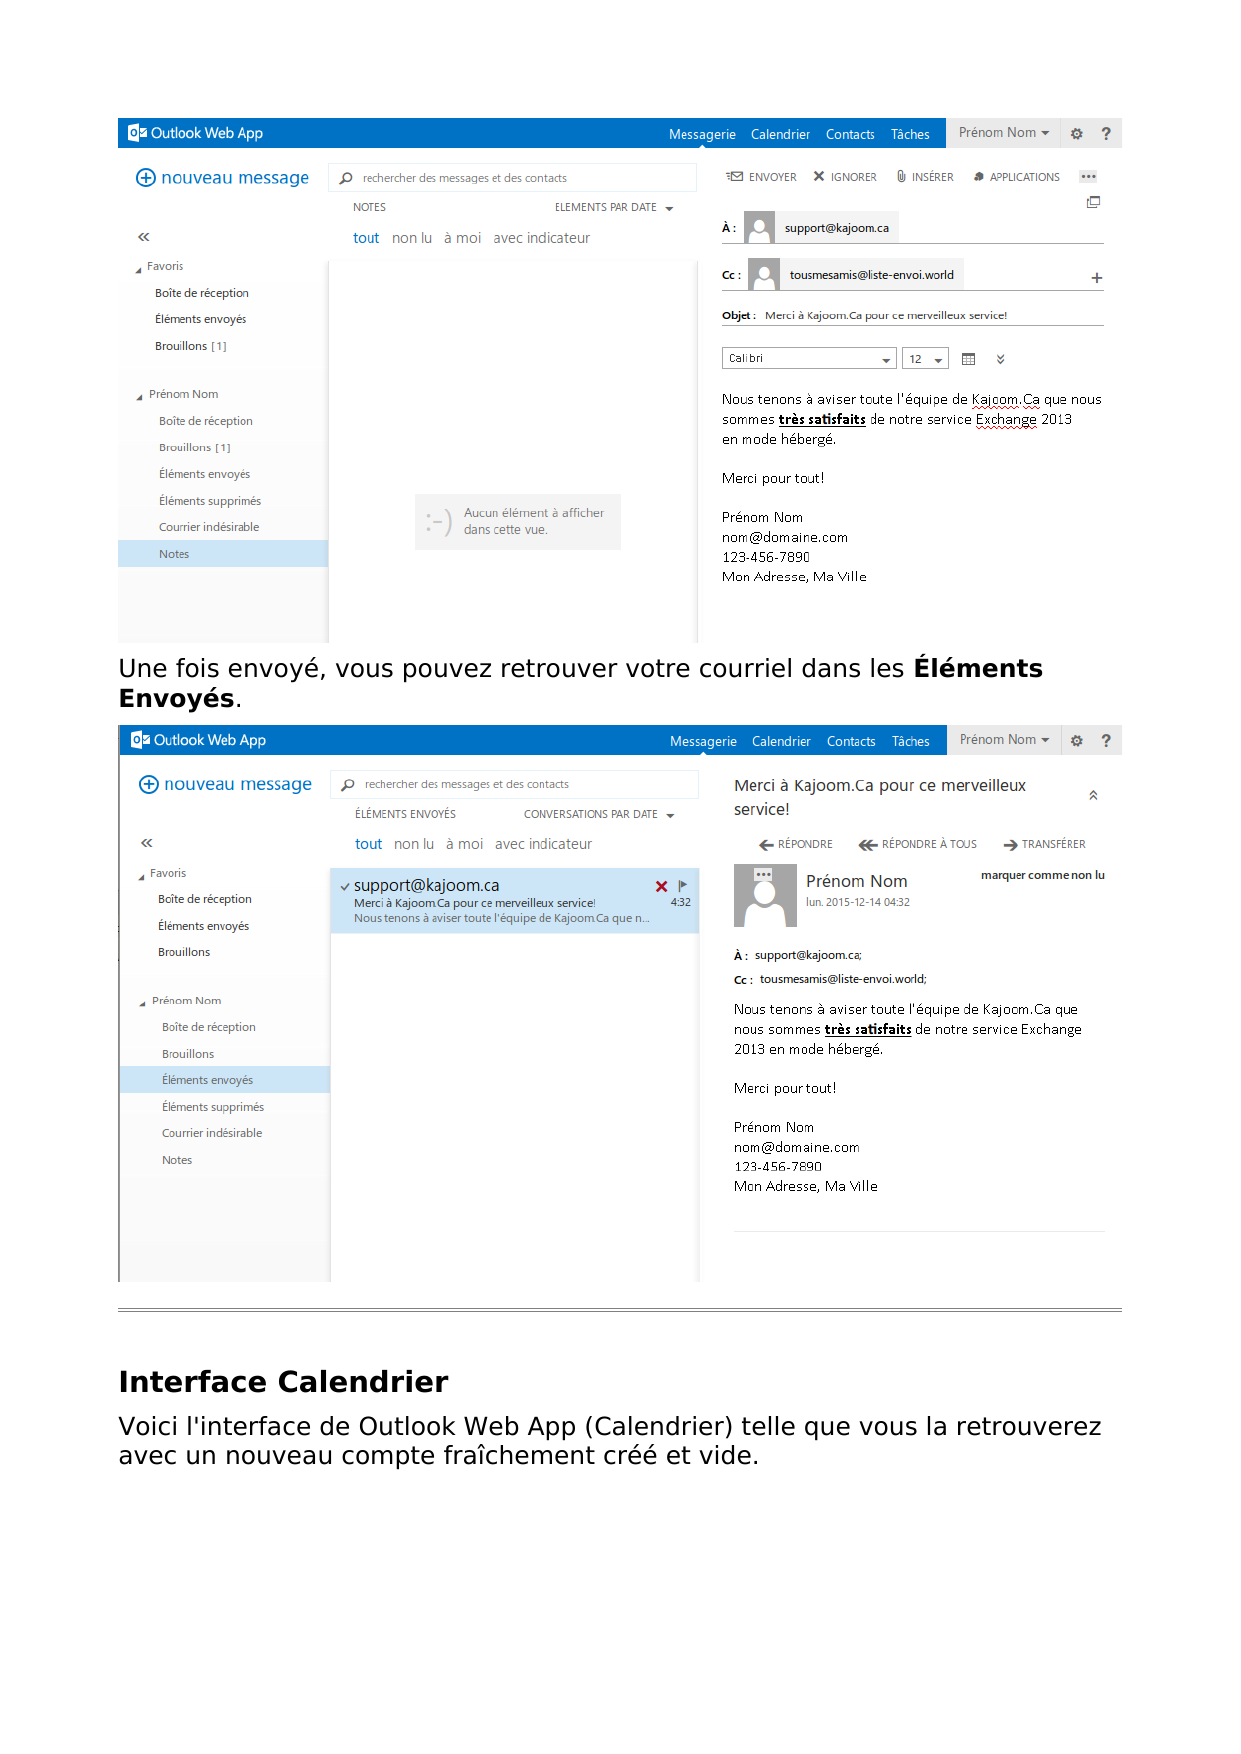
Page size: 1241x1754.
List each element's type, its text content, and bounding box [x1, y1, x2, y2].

picture [118, 725, 1123, 1282]
picture [118, 118, 1123, 643]
text Voici l'interface de Outlook Web App (Calendrier) telle que vous la retrouverez avec un nouveau compte fraîchement créé et vide. [118, 1412, 1122, 1470]
text Une fois envoyé, vous pouvez retrouver votre courriel dans les Éléments Envoyés. [118, 655, 1122, 713]
subtitle Interface Calendrier [118, 1365, 1122, 1399]
